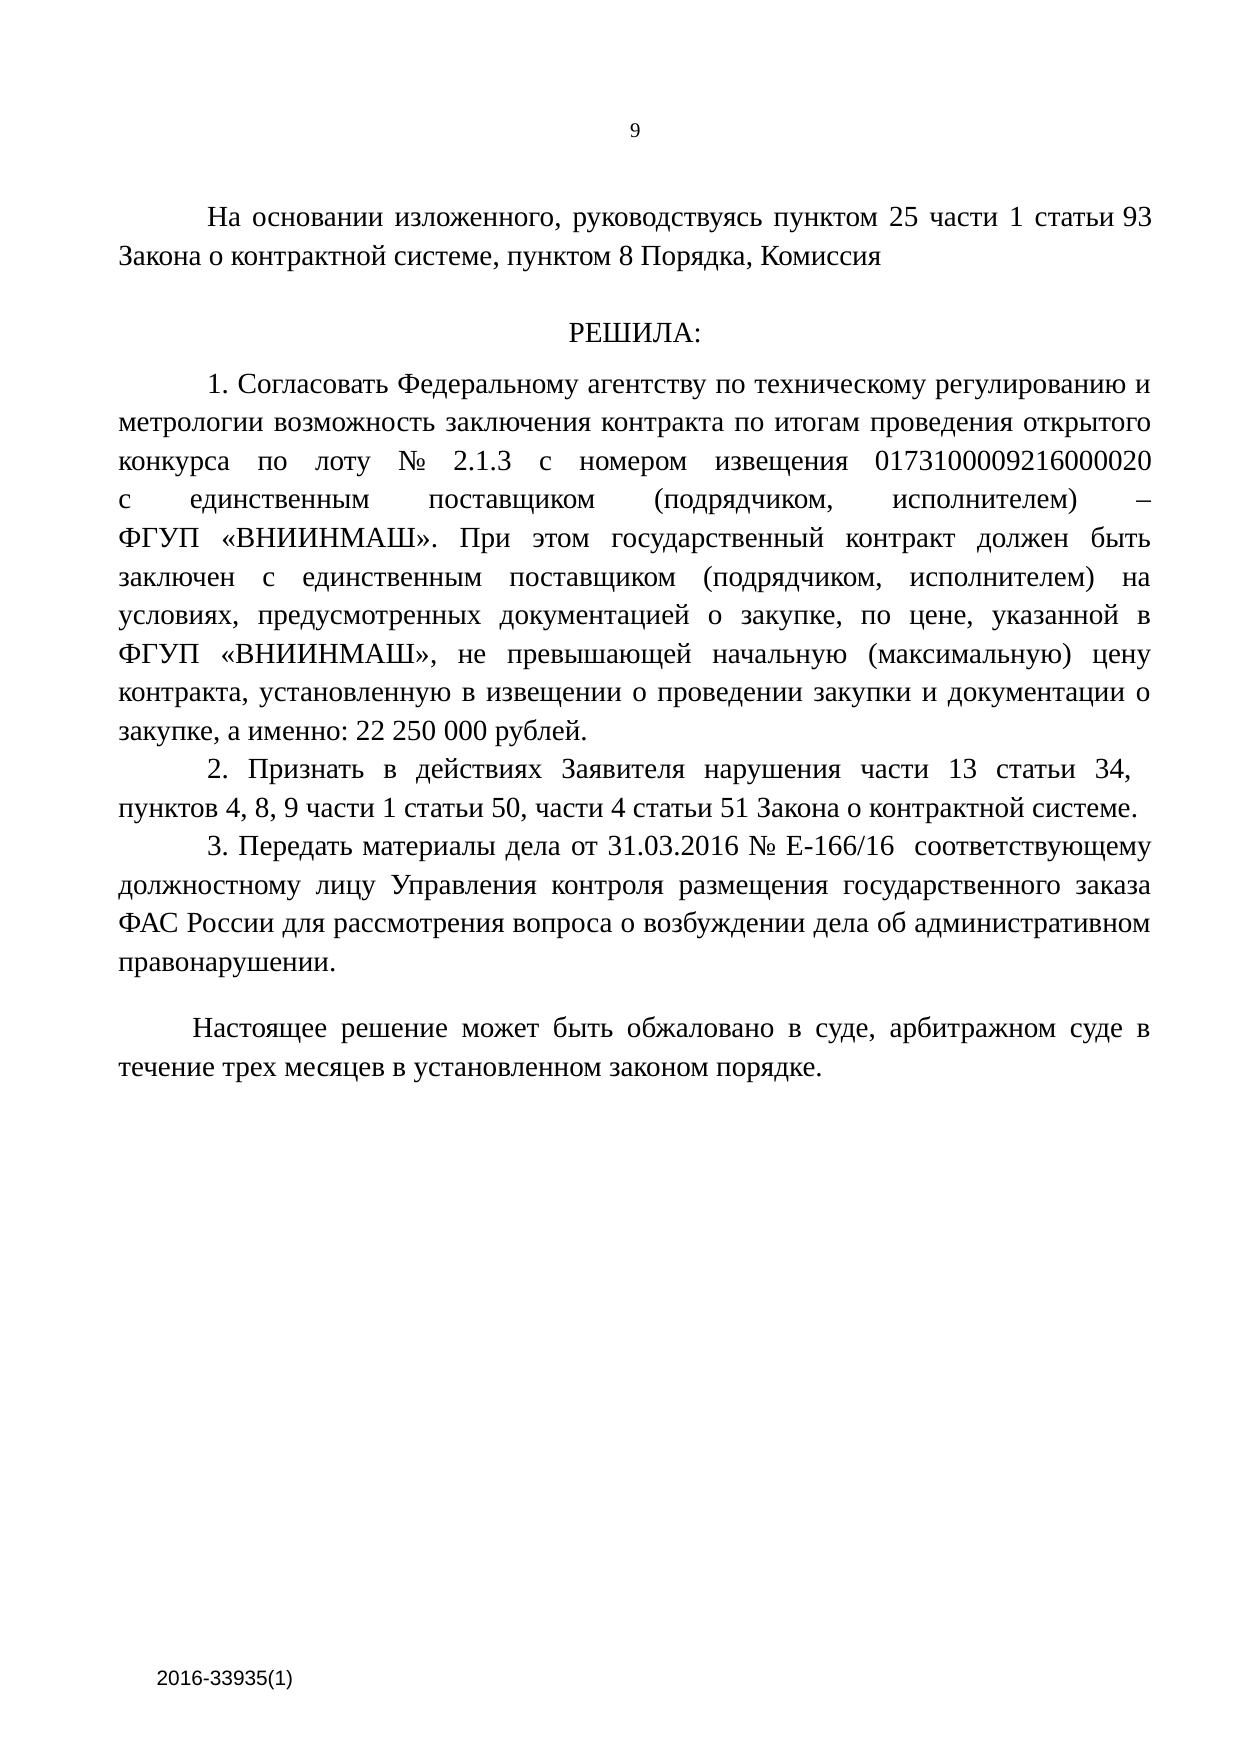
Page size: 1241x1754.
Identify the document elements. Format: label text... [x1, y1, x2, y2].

text 3. Передать материалы дела от 31.03.2016 № Е-166/16 соответствующему должностному лицу Управления контроля размещения государственного заказа ФАС России для рассмотрения вопроса о возбуждении дела об административном правонарушении. [118, 828, 1152, 978]
text На основании изложенного, руководствуясь пунктом 25 части 1 статьи 93 Закона о контрактной системе, пунктом 8 Порядка, Комиссия [118, 199, 1152, 271]
text 1. Согласовать Федеральному агентству по техническому регулированию и метрологии возможность заключения контракта по итогам проведения открытого конкурса по лоту № 2.1.3 с номером извещения 0173100009216000020 с единственным поставщиком (подрядчиком, исполнителем) – ФГУП «ВНИИНМАШ». При этом государственный контракт должен быть заключен с единственным поставщиком (подрядчиком, исполнителем) на условиях, предусмотренных документацией о закупке, по цене, указанной в ФГУП «ВНИИНМАШ», не превышающей начальную (максимальную) цену контракта, установленную в извещении о проведении закупки и документации о закупке, а именно: 22 250 000 рублей. [118, 366, 1152, 746]
text Настоящее решение может быть обжаловано в суде, арбитражном суде в течение трех месяцев в установленном законом порядке. [118, 1010, 1152, 1082]
text 2. Признать в действиях Заявителя нарушения части 13 статьи 34, пунктов 4, 8, 9 части 1 статьи 50, части 4 статьи 51 Закона о контрактной системе. [118, 751, 1152, 823]
text РЕШИЛА: [118, 315, 1152, 348]
